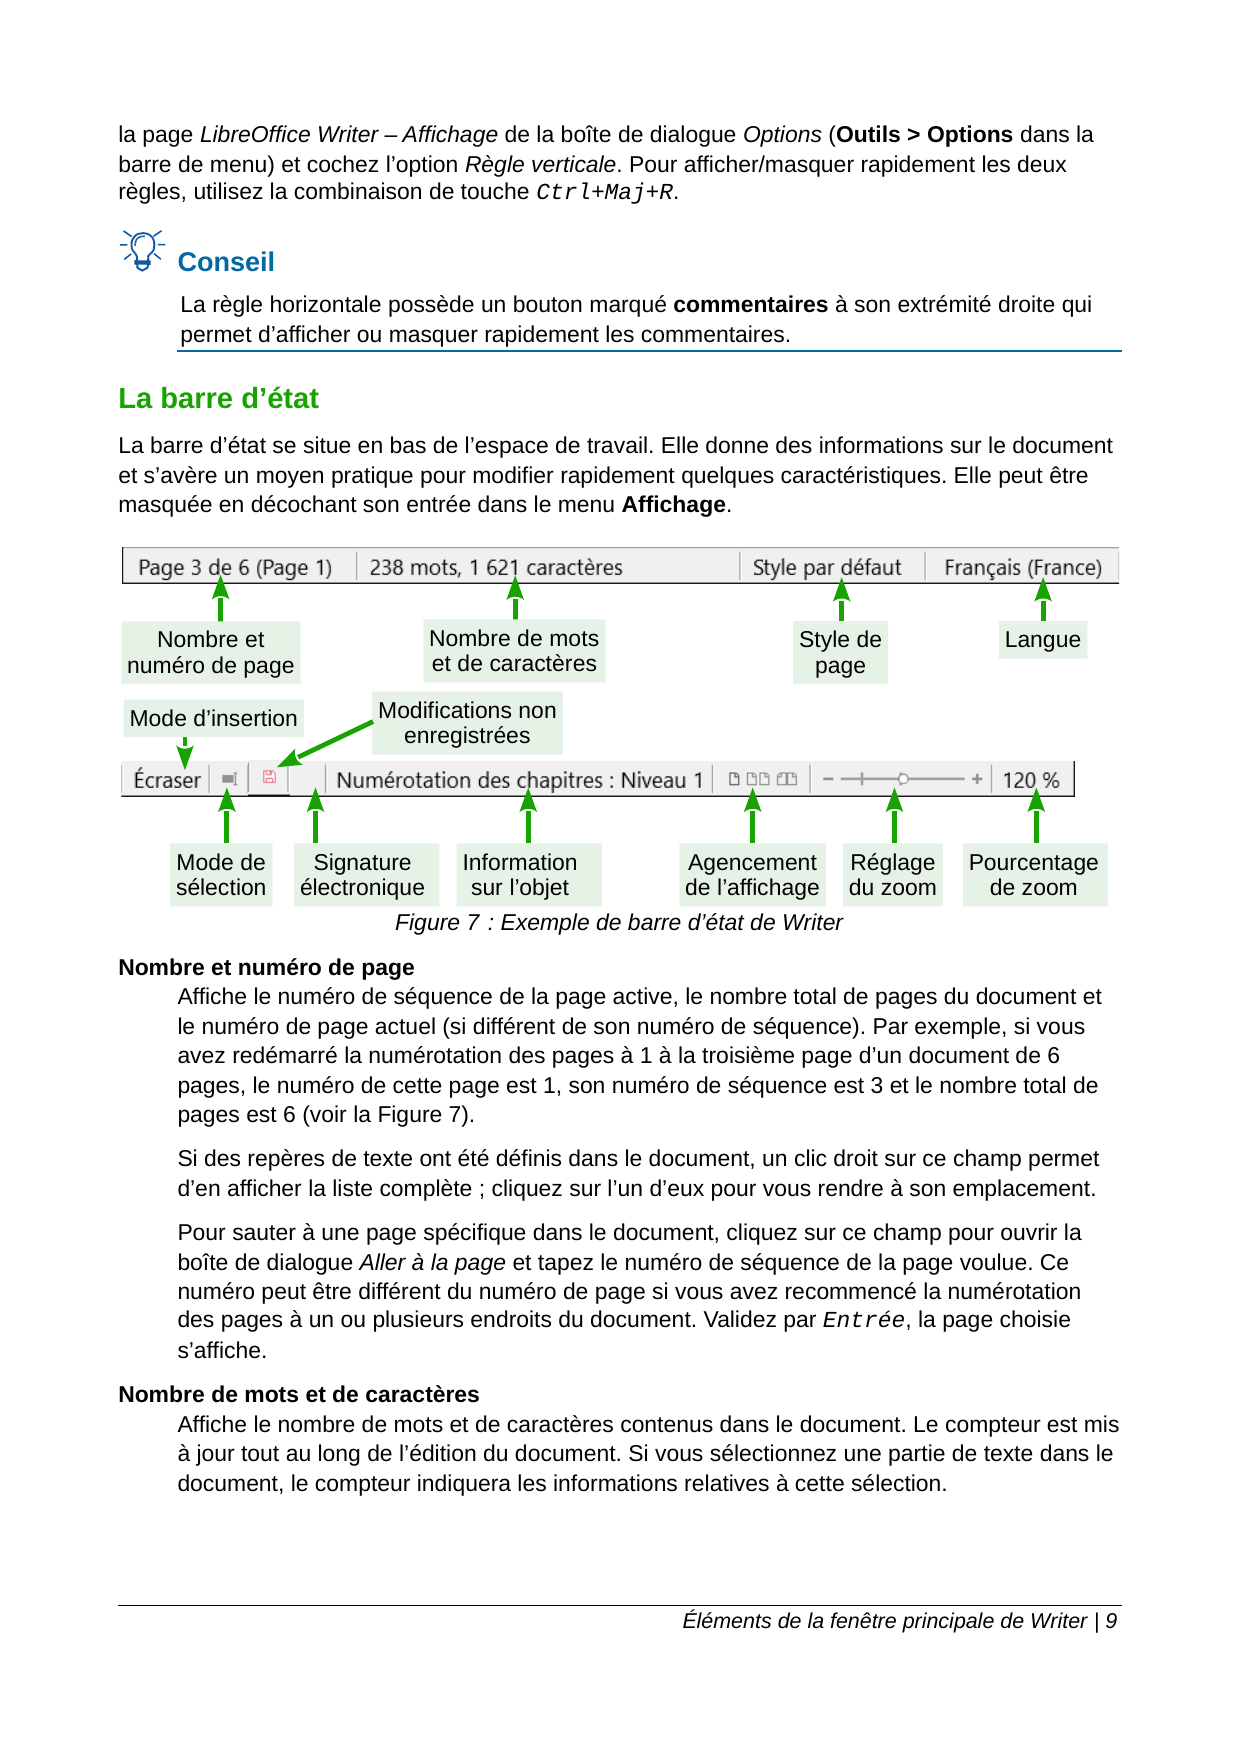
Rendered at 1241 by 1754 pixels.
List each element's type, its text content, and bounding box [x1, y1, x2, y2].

text la page LibreOffice Writer – Affichage de la boîte de dialogue Options (Outils > Options dans la barre de menu) et cochez l’option Règle verticale. Pour afficher/masquer rapidement les deux règles, utilisez la combinaison de touche Ctrl+Maj+R. [118, 118, 1122, 207]
list Conseil [118, 229, 1122, 277]
text La règle horizontale possède un bouton marqué commentaires à son extrémité droite qui permet d’afficher ou masquer rapidement les commentaires. [177, 285, 1122, 350]
list Pour sauter à une page spécifique dans le document, cliquez sur ce champ pour ouvrir la boîte de dialogue Aller à la page et tapez le numéro de séquence de la page voulue. Ce numéro peut être différent du numéro de page si vous avez recommencé la numérotation des pages à un ou plusieurs endroits du document. Validez par Entrée, la page choisie s’affiche. [177, 1216, 1122, 1363]
subtitle Nombre de mots et de caractères [118, 1378, 1122, 1408]
text Figure 7 : Exemple de barre d’état de Writer [118, 906, 1122, 936]
text La barre d’état se situe en bas de l’espace de travail. Elle donne des informations sur le document et s’avère un moyen pratique pour modifier rapidement quelques caractéristiques. Elle peut être masquée en décochant son entrée dans le menu Affichage. [118, 429, 1122, 518]
subtitle Nombre et numéro de page [118, 951, 1122, 980]
list Si des repères de texte ont été définis dans le document, un clic droit sur ce champ permet d’en afficher la liste complète ; cliquez sur l’un d’eux pour vous rendre à son emplacement. [177, 1142, 1122, 1201]
list Affiche le numéro de séquence de la page active, le nombre total de pages du document et le numéro de page actuel (si différent de son numéro de séquence). Par exemple, si vous avez redémarré la numérotation des pages à 1 à la troisième page d’un document de 6 pages, le numéro de cette page est 1, son numéro de séquence est 3 et le nombre total de pages est 6 (voir la Figure 7). [177, 980, 1122, 1127]
subtitle La barre d’état [118, 381, 1122, 415]
list Affiche le nombre de mots et de caractères contenus dans le document. Le compteur est mis à jour tout au long de l’édition du document. Si vous sélectionnez une partie de texte dans le document, le compteur indiquera les informations relatives à cette sélection. [177, 1408, 1122, 1496]
